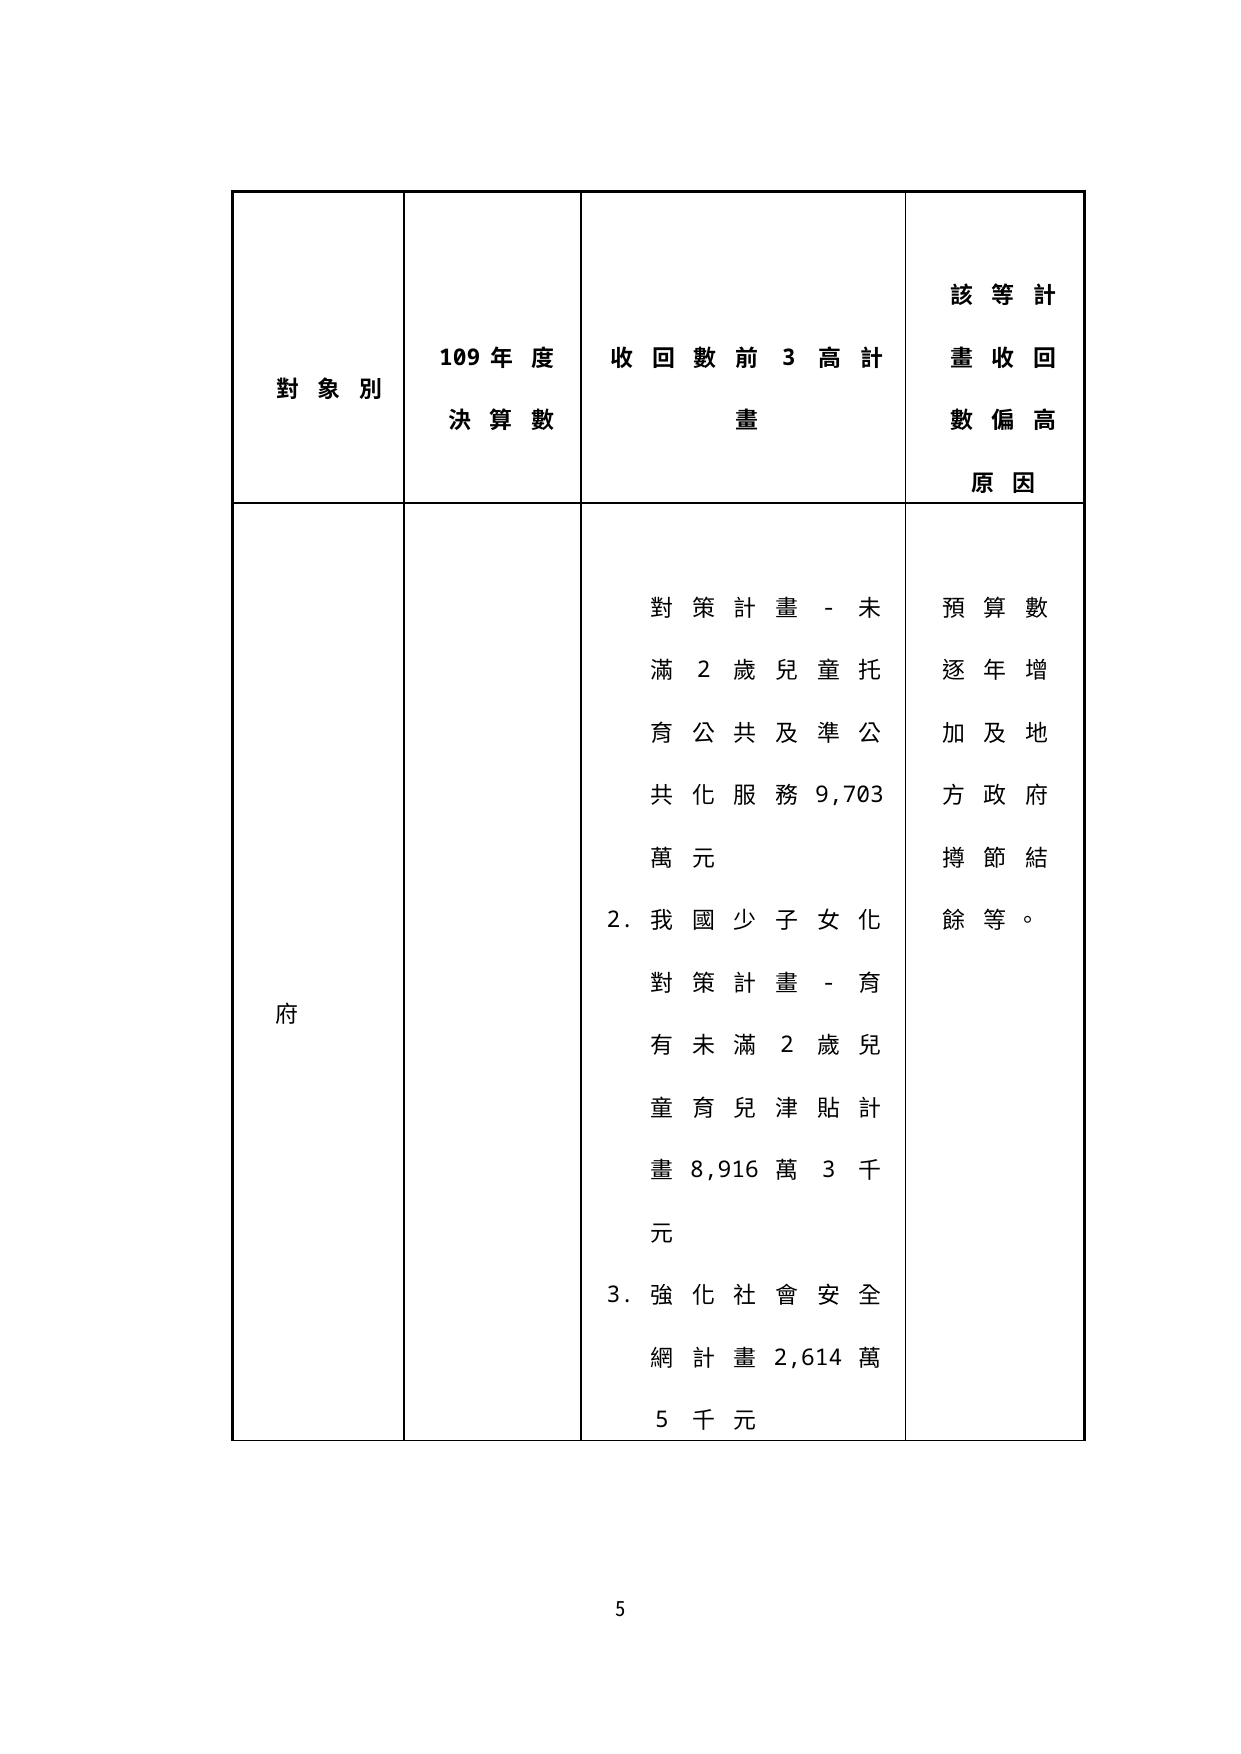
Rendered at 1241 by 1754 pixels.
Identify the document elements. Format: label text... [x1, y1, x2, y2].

table_cell 對策計畫-未滿2歲兒童托育公共及準公共化服務9,703萬元 2.我國少子女化對策計畫-育有未滿2歲兒童育兒津貼計畫8,916萬3千元 3.強化社會安全網計畫2,614萬5千元 [582, 504, 905, 1439]
table_cell 預算數逐年增加及地方政府撙節結餘等。 [906, 504, 1083, 1439]
table_header 109年度決算數 [405, 193, 580, 502]
table_cell [405, 504, 580, 1439]
table_header 收回數前3高計畫 [582, 193, 905, 502]
table_cell 府 [234, 504, 403, 1439]
table_header 該等計畫收回數偏高原因 [906, 193, 1083, 502]
table_header 對象別 [234, 193, 403, 502]
